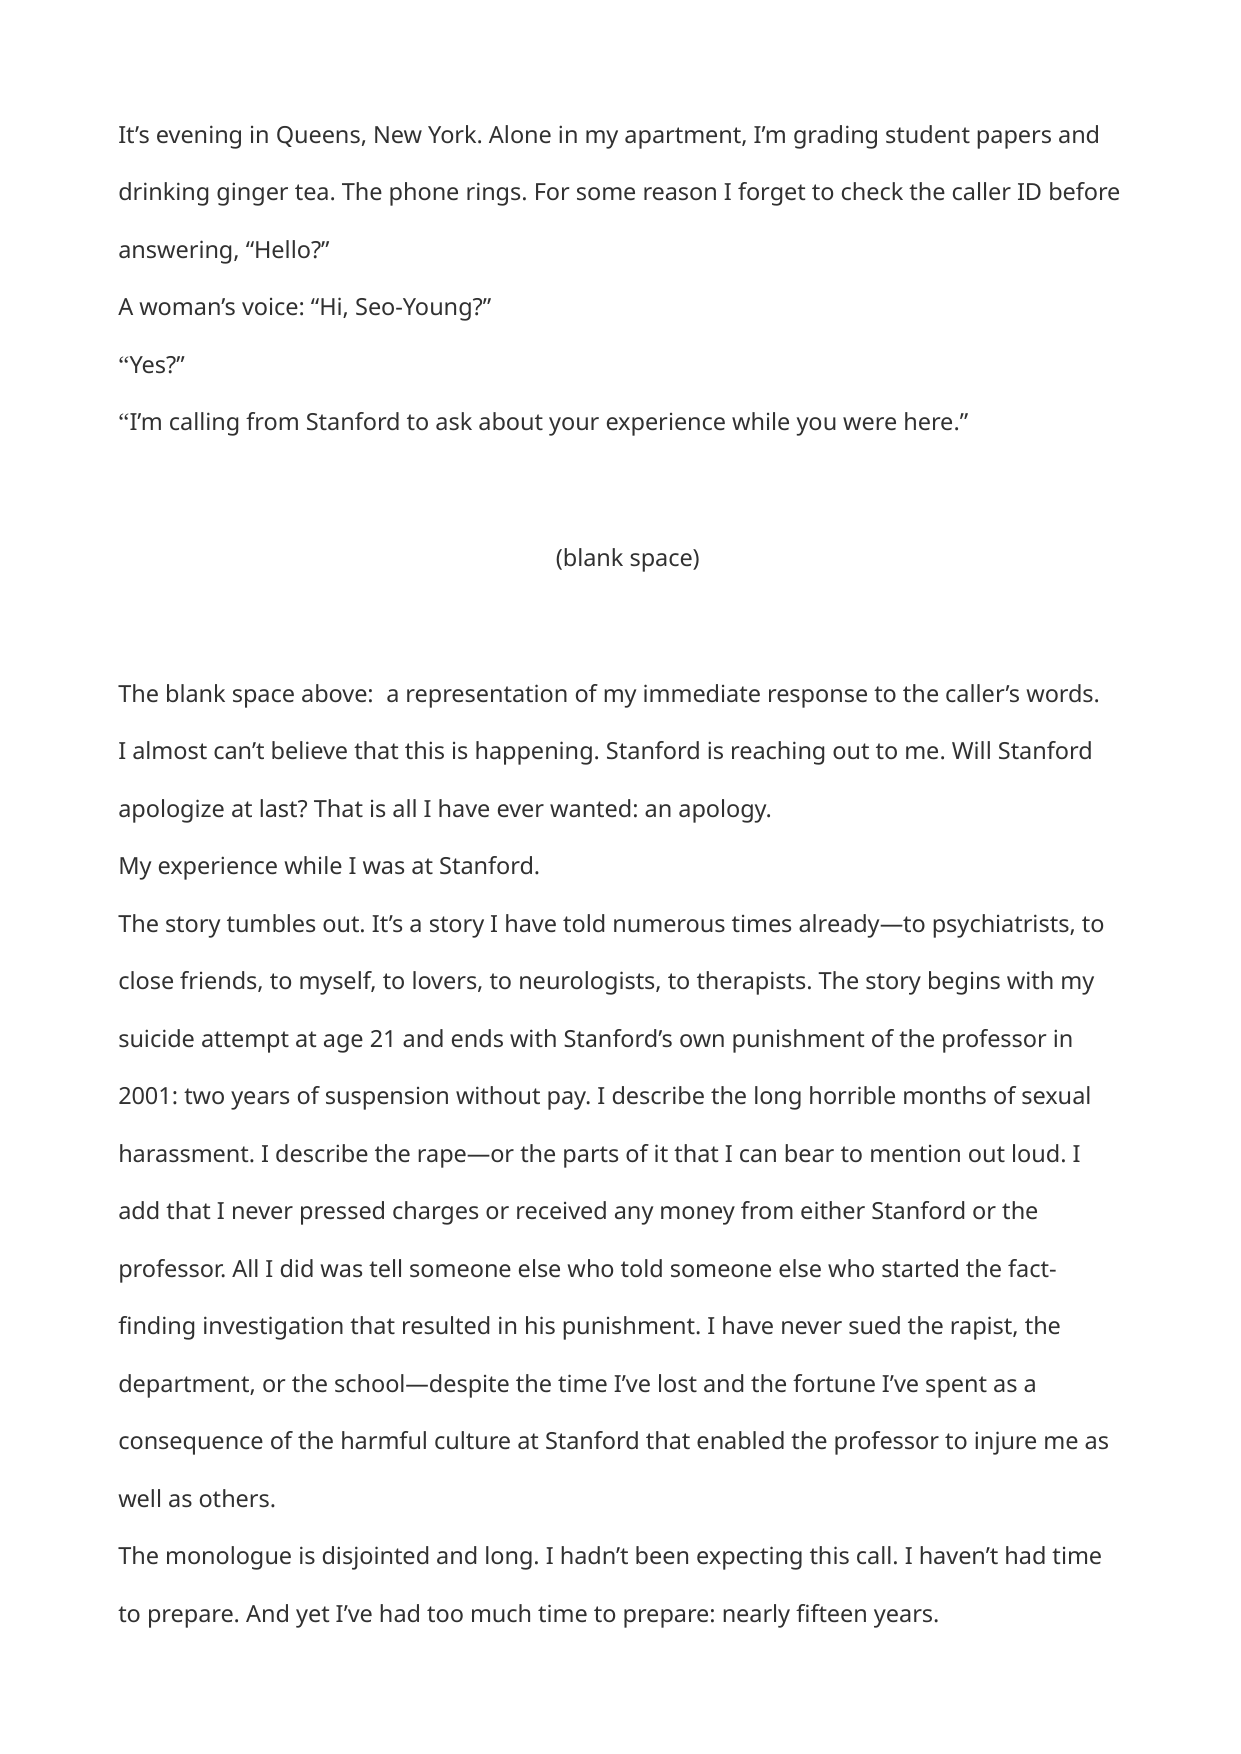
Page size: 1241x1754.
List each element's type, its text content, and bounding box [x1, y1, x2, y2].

text A woman’s voice: “Hi, Seo-Young?” [118, 291, 1122, 323]
text It’s evening in Queens, New York. Alone in my apartment, I’m grading student papers and drinking ginger tea. The phone rings. For some reason I forget to check the caller ID before answering, “Hello?” [118, 118, 1122, 265]
text I almost can’t believe that this is happening. Stanford is reaching out to me. Will Stanford apologize at last? That is all I have ever wanted: an apology. [118, 734, 1122, 824]
text “I’m calling from Stanford to ask about your experience while you were here.” [118, 406, 1122, 438]
text The blank space above: a representation of my immediate response to the caller’s words. [118, 677, 1122, 709]
text “Yes?” [118, 348, 1122, 380]
text The story tumbles out. It’s a story I have told numerous times already—to psychiatrists, to close friends, to myself, to lovers, to neurologists, to therapists. The story begins with my suicide attempt at age 21 and ends with Stanford’s own punishment of the professor in 2001: two years of suspension without pay. I describe the long horrible months of sexual harassment. I describe the rape—or the parts of it that I can bear to mention out loud. I add that I never pressed charges or received any money from either Stanford or the professor. All I did was tell someone else who told someone else who started the fact-finding investigation that resulted in his punishment. I have never sued the rapist, the department, or the school—despite the time I’ve lost and the fortune I’ve spent as a consequence of the harmful culture at Stanford that enabled the professor to injure me as well as others. [118, 907, 1122, 1514]
text My experience while I was at Stanford. [118, 849, 1122, 882]
text (blank space) [118, 541, 1122, 573]
text The monologue is disjointed and long. I hadn’t been expecting this call. I haven’t had time to prepare. And yet I’ve had too much time to prepare: nearly fifteen years. [118, 1539, 1122, 1629]
